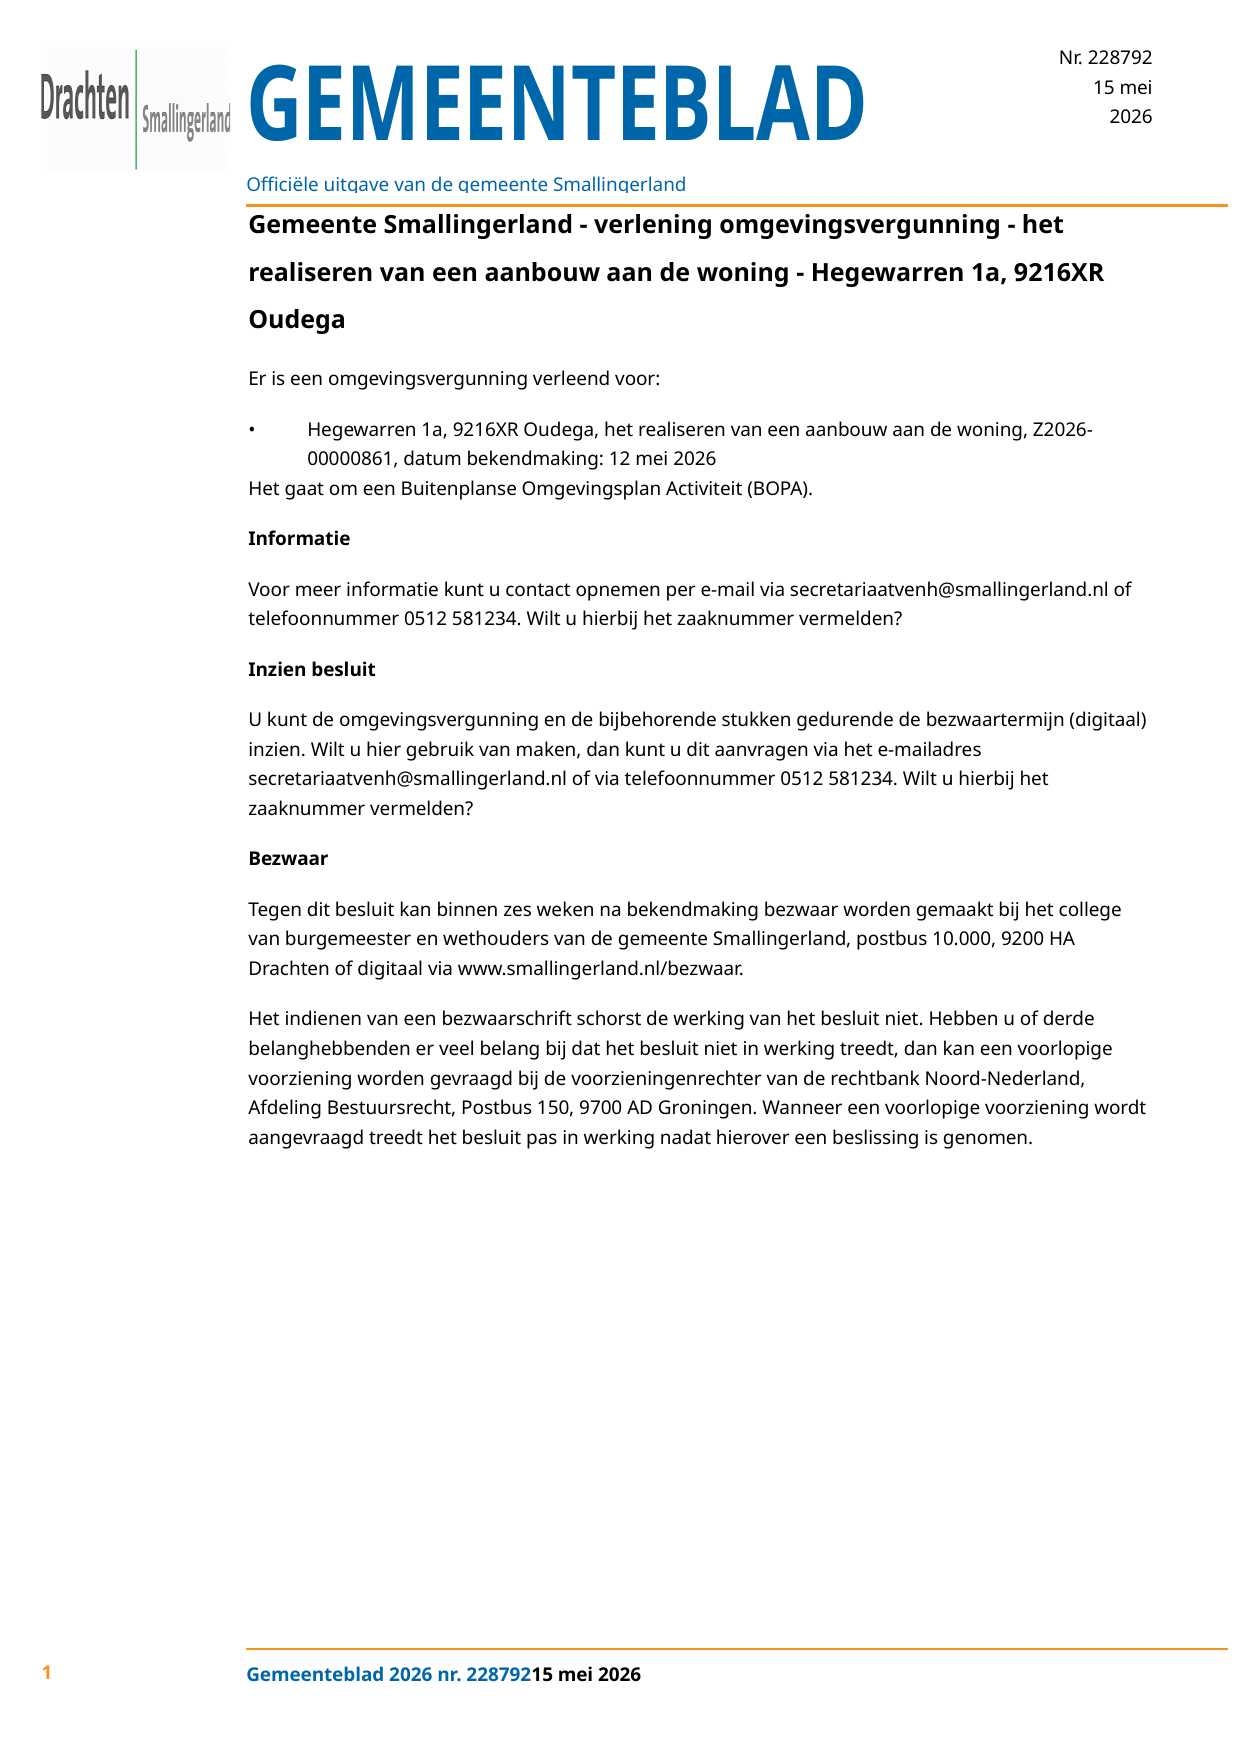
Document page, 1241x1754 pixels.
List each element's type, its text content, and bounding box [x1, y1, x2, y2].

picture [41, 47, 231, 172]
list Hegewarren 1a, 9216XR Oudega, het realiseren van een aanbouw aan de woning, Z2026-00000861, datum bekendmaking: 12 mei 2026 [248, 416, 1152, 471]
text Voor meer informatie kunt u contact opnemen per e-mail via secretariaatvenh@smallingerland.nl of telefoonnummer 0512 581234. Wilt u hierbij het zaaknummer vermelden? [248, 576, 1152, 631]
text U kunt de omgevingsvergunning en de bijbehorende stukken gedurende de bezwaartermijn (digitaal) inzien. Wilt u hier gebruik van maken, dan kunt u dit aanvragen via het e-mailadres secretariaatvenh@smallingerland.nl of via telefoonnummer 0512 581234. Wilt u hierbij het zaaknummer vermelden? [248, 706, 1152, 821]
text Bezwaar [248, 846, 1152, 871]
text Er is een omgevingsvergunning verleend voor: [248, 366, 1152, 391]
text Tegen dit besluit kan binnen zes weken na bekendmaking bezwaar worden gemaakt bij het college van burgemeester en wethouders van de gemeente Smallingerland, postbus 10.000, 9200 HA Drachten of digitaal via www.smallingerland.nl/bezwaar. [248, 896, 1152, 981]
text Inzien besluit [248, 656, 1152, 682]
text Het indienen van een bezwaarschrift schorst de werking van het besluit niet. Hebben u of derde belanghebbenden er veel belang bij dat het besluit niet in werking treedt, dan kan een voorlopige voorziening worden gevraagd bij de voorzieningenrechter van de rechtbank Noord-Nederland, Afdeling Bestuursrecht, Postbus 150, 9700 AD Groningen. Wanneer een voorlopige voorziening wordt aangevraagd treedt het besluit pas in werking nadat hierover een beslissing is genomen. [248, 1006, 1152, 1149]
text Informatie [248, 526, 1152, 551]
text Het gaat om een Buitenplanse Omgevingsplan Activiteit (BOPA). [248, 475, 1152, 501]
text Gemeente Smallingerland - verlening omgevingsvergunning - het realiseren van een aanbouw aan de woning - Hegewarren 1a, 9216XR Oudega [248, 207, 1152, 336]
